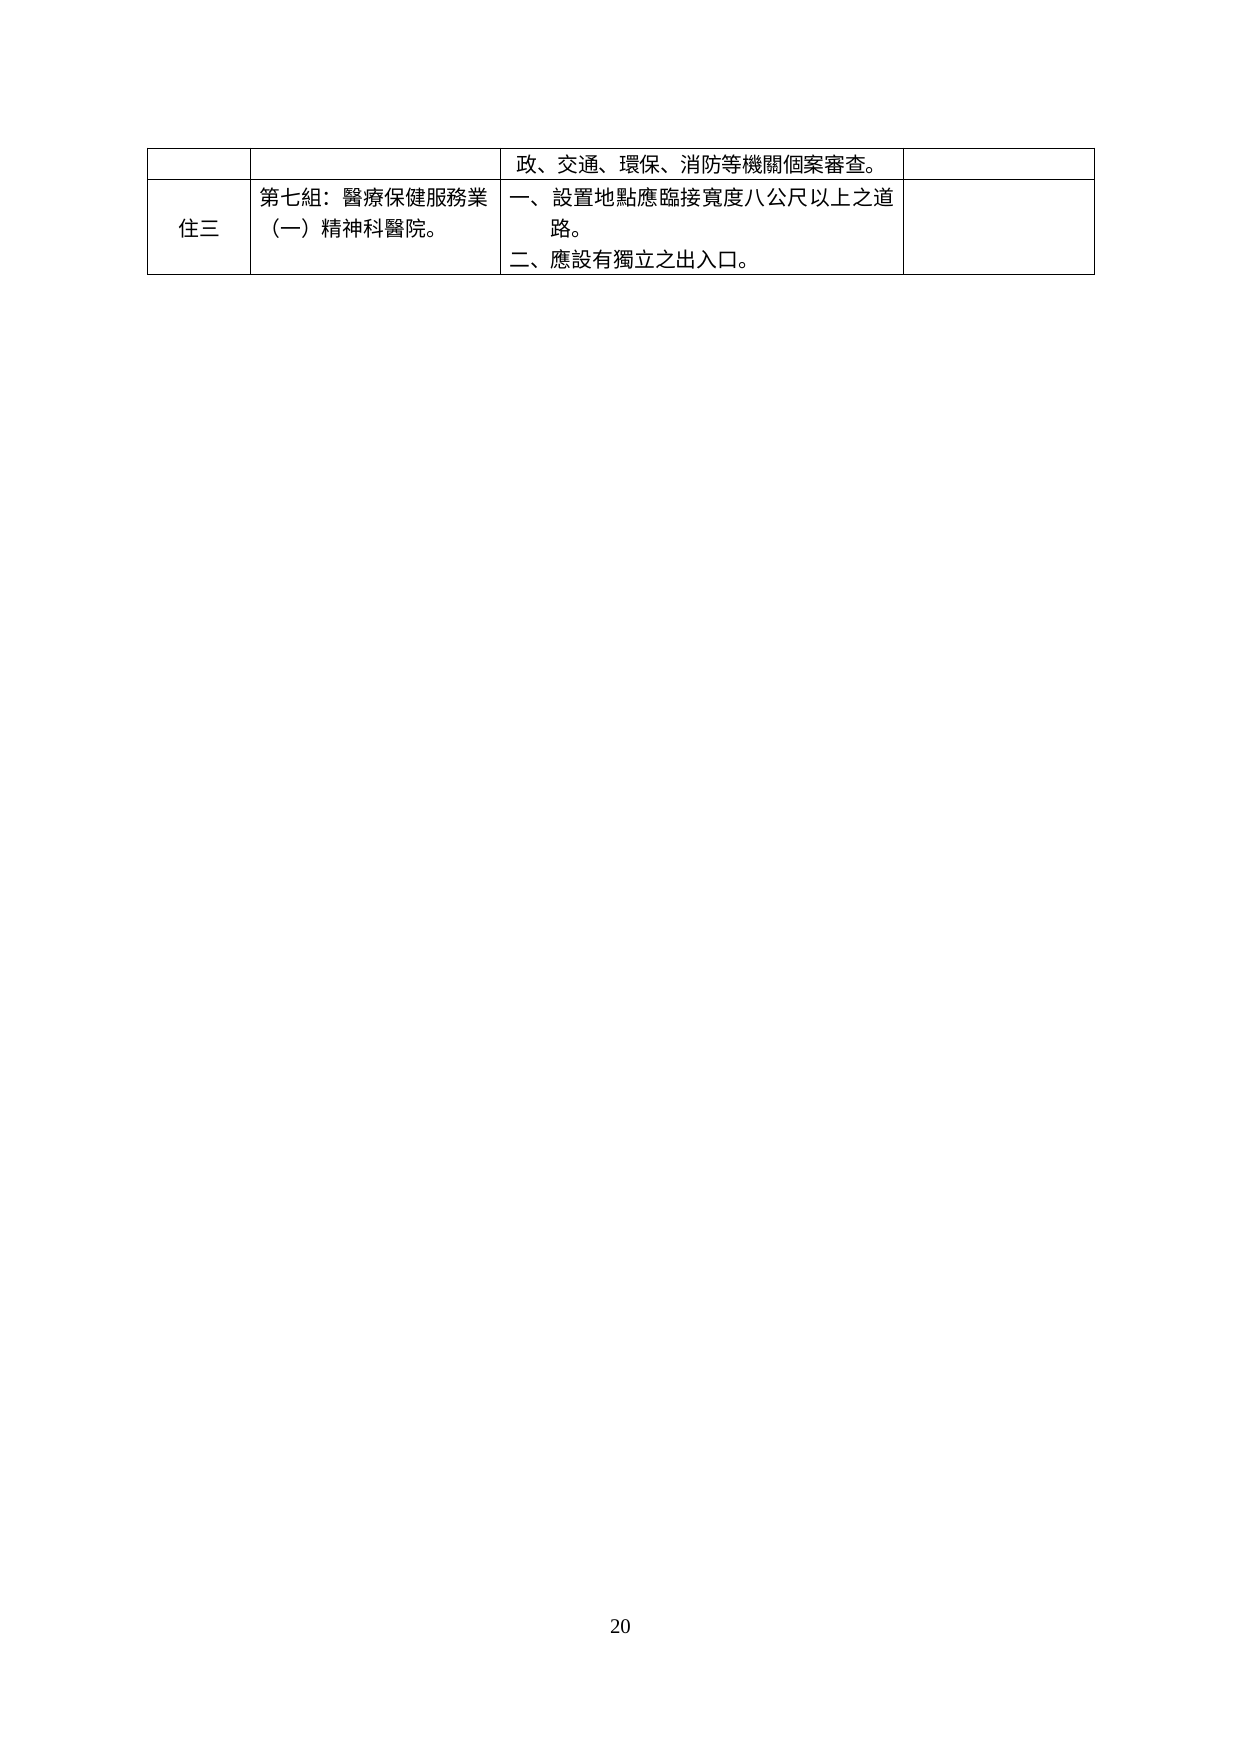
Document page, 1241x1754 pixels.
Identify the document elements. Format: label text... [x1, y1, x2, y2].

table_cell 住三 [148, 180, 250, 274]
table_cell [904, 180, 1094, 274]
table_cell 政、交通、環保、消防等機關個案審查。 [501, 149, 903, 179]
table_cell [251, 149, 500, 179]
table_cell 第七組：醫療保健服務業 （一）精神科醫院。 [251, 180, 500, 274]
table_cell 一、設置地點應臨接寬度八公尺以上之道路。 二、應設有獨立之出入口。 [501, 180, 903, 274]
table_cell [904, 149, 1094, 179]
table_cell [148, 149, 250, 179]
